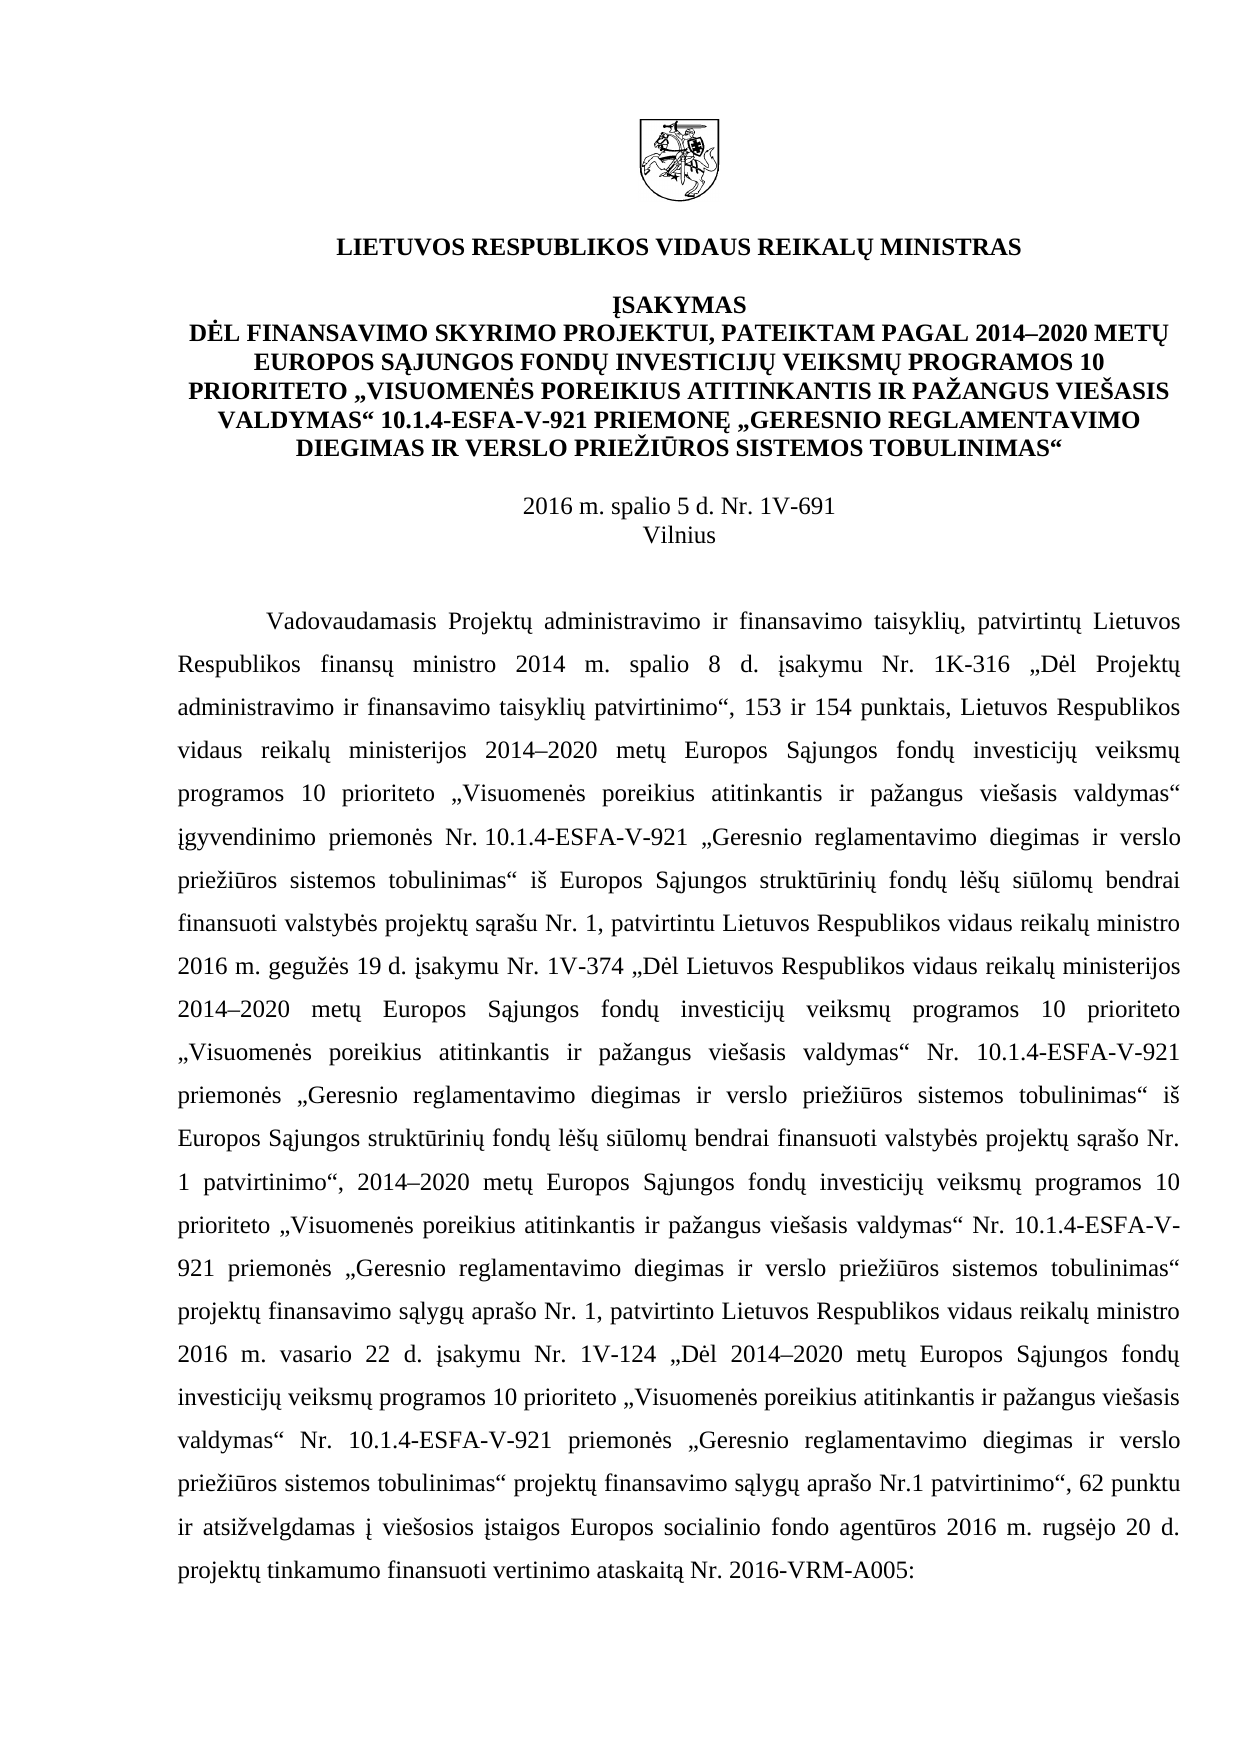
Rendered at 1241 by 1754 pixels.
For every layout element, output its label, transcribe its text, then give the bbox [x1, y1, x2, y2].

text DĖL FINANSAVIMO SKYRIMO PROJEKTUI, PATEIKTAM PAGAL 2014–2020 METŲ EUROPOS SĄJUNGOS FONDŲ INVESTICIJŲ VEIKSMŲ PROGRAMOS 10 PRIORITETO „VISUOMENĖS POREIKIUS ATITINKANTIS IR PAŽANGUS VIEŠASIS VALDYMAS“ 10.1.4-ESFA-V-921 PRIEMONĘ „GERESNIO REGLAMENTAVIMO DIEGIMAS IR VERSLO PRIEŽIŪROS SISTEMOS TOBULINIMAS“ [177, 318, 1181, 462]
text LIETUVOS RESPUBLIKOS VIDAUS REIKALŲ MINISTRAS [177, 232, 1181, 261]
text 2016 m. spalio 5 d. Nr. 1V-691 [177, 491, 1181, 520]
text Vadovaudamasis Projektų administravimo ir finansavimo taisyklių, patvirtintų Lietuvos Respublikos finansų ministro 2014 m. spalio 8 d. įsakymu Nr. 1K-316 „Dėl Projektų administravimo ir finansavimo taisyklių patvirtinimo“, 153 ir 154 punktais, Lietuvos Respublikos vidaus reikalų ministerijos 2014–2020 metų Europos Sąjungos fondų investicijų veiksmų programos 10 prioriteto „Visuomenės poreikius atitinkantis ir pažangus viešasis valdymas“ įgyvendinimo priemonės Nr. 10.1.4-ESFA-V-921 „Geresnio reglamentavimo diegimas ir verslo priežiūros sistemos tobulinimas“ iš Europos Sąjungos struktūrinių fondų lėšų siūlomų bendrai finansuoti valstybės projektų sąrašu Nr. 1, patvirtintu Lietuvos Respublikos vidaus reikalų ministro 2016 m. gegužės 19 d. įsakymu Nr. 1V-374 „Dėl Lietuvos Respublikos vidaus reikalų ministerijos 2014–2020 metų Europos Sąjungos fondų investicijų veiksmų programos 10 prioriteto „Visuomenės poreikius atitinkantis ir pažangus viešasis valdymas“ Nr. 10.1.4-ESFA-V-921 priemonės „Geresnio reglamentavimo diegimas ir verslo priežiūros sistemos tobulinimas“ iš Europos Sąjungos struktūrinių fondų lėšų siūlomų bendrai finansuoti valstybės projektų sąrašo Nr. 1 patvirtinimo“, 2014–2020 metų Europos Sąjungos fondų investicijų veiksmų programos 10 prioriteto „Visuomenės poreikius atitinkantis ir pažangus viešasis valdymas“ Nr. 10.1.4-ESFA-V-921 priemonės „Geresnio reglamentavimo diegimas ir verslo priežiūros sistemos tobulinimas“ projektų finansavimo sąlygų aprašo Nr. 1, patvirtinto Lietuvos Respublikos vidaus reikalų ministro 2016 m. vasario 22 d. įsakymu Nr. 1V-124 „Dėl 2014–2020 metų Europos Sąjungos fondų investicijų veiksmų programos 10 prioriteto „Visuomenės poreikius atitinkantis ir pažangus viešasis valdymas“ Nr. 10.1.4-ESFA-V-921 priemonės „Geresnio reglamentavimo diegimas ir verslo priežiūros sistemos tobulinimas“ projektų finansavimo sąlygų aprašo Nr.1 patvirtinimo“, 62 punktu ir atsižvelgdamas į viešosios įstaigos Europos socialinio fondo agentūros 2016 m. rugsėjo 20 d. projektų tinkamumo finansuoti vertinimo ataskaitą Nr. 2016-VRM-A005: [177, 606, 1181, 1583]
text Vilnius [177, 520, 1181, 548]
text ĮSAKYMAS [177, 290, 1181, 318]
